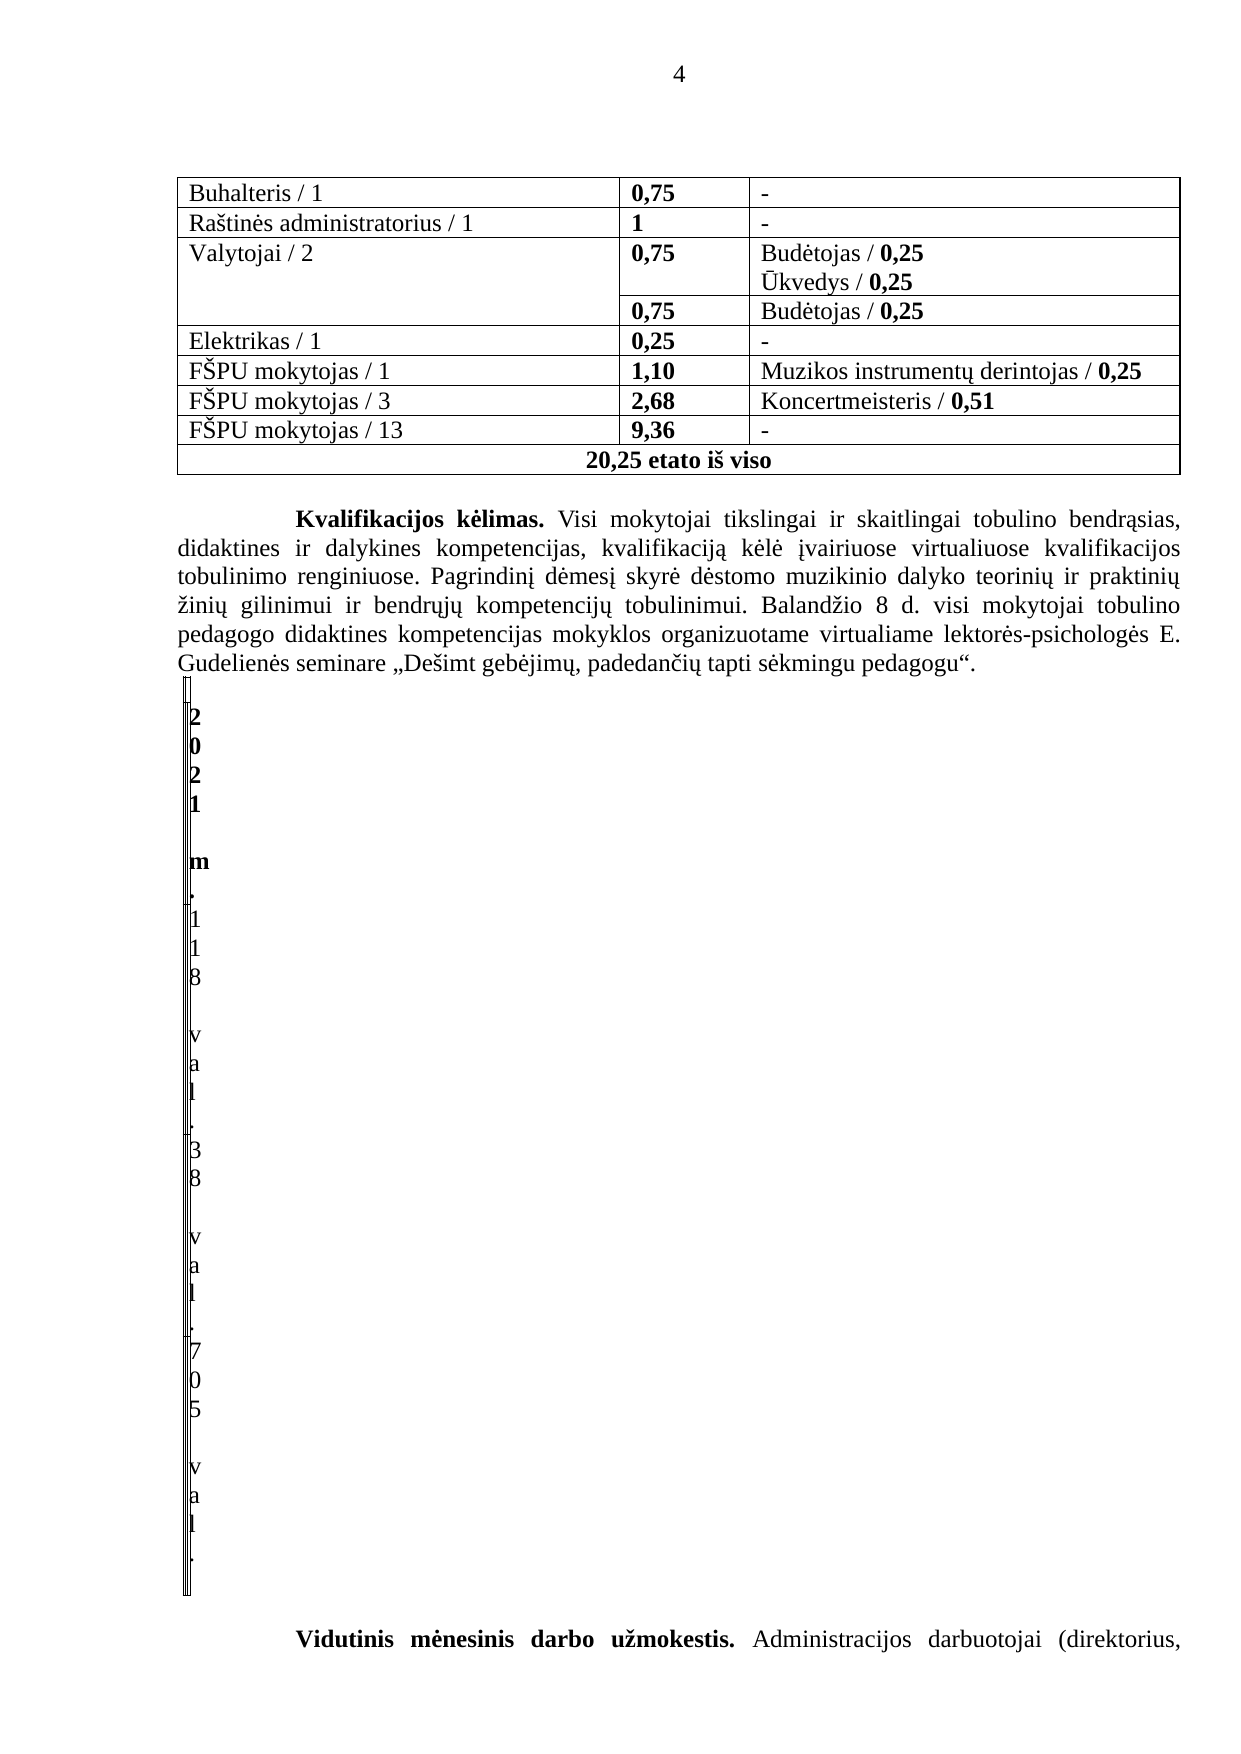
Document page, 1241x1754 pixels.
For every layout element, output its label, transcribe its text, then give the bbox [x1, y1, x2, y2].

table_cell 1 [620, 208, 749, 237]
table_cell FŠPU mokytojas / 1 [178, 356, 619, 385]
table_cell Valytojai / 2 [178, 238, 619, 325]
table_cell 0,25 [620, 326, 749, 355]
table_cell - [750, 178, 1179, 207]
text Vidutinis mėnesinis darbo užmokestis. Administracijos darbuotojai (direktorius, [177, 1624, 1181, 1653]
table_cell 0,75 [620, 296, 749, 325]
text Kvalifikacijos kėlimas. Visi mokytojai tikslingai ir skaitlingai tobulino bendrąsias, didaktines ir dalykines kompetencijas, kvalifikaciją kėlė įvairiuose virtualiuose kvalifikacijos tobulinimo renginiuose. Pagrindinį dėmesį skyrė dėstomo muzikinio dalyko teorinių ir praktinių žinių gilinimui ir bendrųjų kompetencijų tobulinimui. Balandžio 8 d. visi mokytojai tobulino pedagogo didaktines kompetencijas mokyklos organizuotame virtualiame lektorės-psichologės E. Gudelienės seminare „Dešimt gebėjimų, padedančių tapti sėkmingu pedagogu“. [177, 504, 1181, 676]
table_cell Raštinės administratorius / 1 [178, 208, 619, 237]
table_cell Budėtojas / 0,25 Ūkvedys / 0,25 [750, 238, 1179, 295]
table_cell FŠPU mokytojas / 13 [178, 416, 619, 444]
table_cell 0,75 [620, 178, 749, 207]
table_cell 1,10 [620, 356, 749, 385]
table_cell Buhalteris / 1 [178, 178, 619, 207]
table_cell 20,25 etato iš viso [178, 445, 1179, 474]
table_cell Koncertmeisteris / 0,51 [750, 386, 1179, 414]
table_cell Budėtojas / 0,25 [750, 296, 1179, 325]
table_cell 2,68 [620, 386, 749, 414]
table_cell - [750, 208, 1179, 237]
table_cell - [750, 416, 1179, 444]
table_cell FŠPU mokytojas / 3 [178, 386, 619, 414]
table_cell Muzikos instrumentų derintojas / 0,25 [750, 356, 1179, 385]
table_cell Elektrikas / 1 [178, 326, 619, 355]
table_cell 9,36 [620, 416, 749, 444]
table_cell 0,75 [620, 238, 749, 295]
table_cell - [750, 326, 1179, 355]
